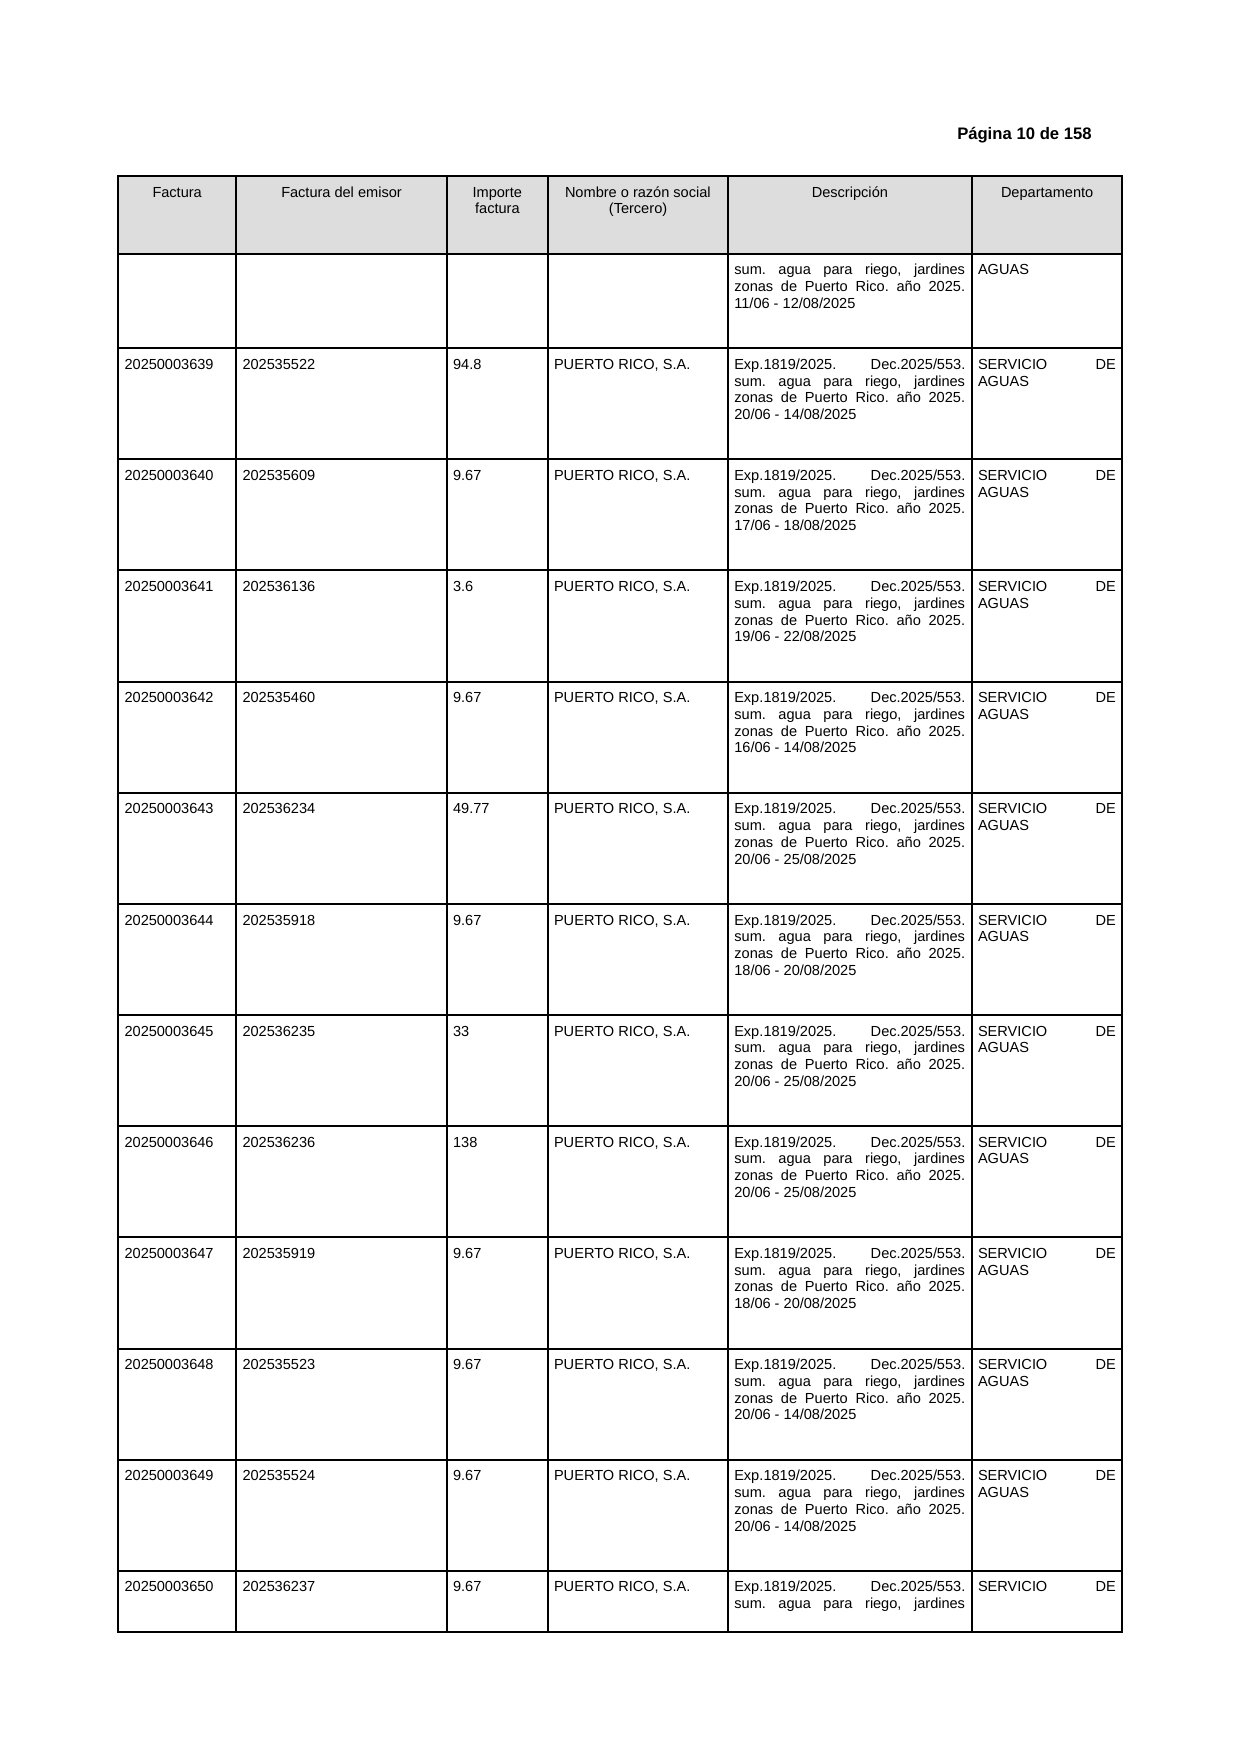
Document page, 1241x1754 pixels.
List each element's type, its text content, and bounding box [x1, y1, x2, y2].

table_cell PUERTO RICO, S.A. [549, 683, 727, 792]
table_cell 9,67 [448, 905, 547, 1014]
table_cell 20250003646 [119, 1127, 235, 1236]
table_cell Exp.1819/2025. Dec.2025/553. sum. agua para riego, jardines zonas de Puerto Rico. año 2025. 19/06 - 22/08/2025 [729, 571, 971, 681]
table_cell 202535919 [237, 1238, 446, 1347]
table_cell 20250003639 [119, 349, 235, 458]
table_cell 202535918 [237, 905, 446, 1014]
table_cell Exp.1819/2025. Dec.2025/553. sum. agua para riego, jardines zonas de Puerto Rico. año 2025. 20/06 - 14/08/2025 [729, 1461, 971, 1570]
table_cell 3,6 [448, 571, 547, 681]
table_cell Exp.1819/2025. Dec.2025/553. sum. agua para riego, jardines zonas de Puerto Rico. año 2025. 18/06 - 20/08/2025 [729, 905, 971, 1014]
table_cell PUERTO RICO, S.A. [549, 1350, 727, 1458]
table_cell PUERTO RICO, S.A. [549, 349, 727, 458]
table_cell 94,8 [448, 349, 547, 458]
table_cell Exp.1819/2025. Dec.2025/553. sum. agua para riego, jardines zonas de Puerto Rico. año 2025. 20/06 - 25/08/2025 [729, 1127, 971, 1236]
table_cell 49,77 [448, 794, 547, 903]
table_cell PUERTO RICO, S.A. [549, 1127, 727, 1236]
table_cell 20250003650 [119, 1572, 235, 1631]
table_cell 9,67 [448, 1461, 547, 1570]
table_cell SERVICIO DE AGUAS [973, 349, 1121, 458]
table_header Departamento [973, 177, 1121, 253]
table_cell [119, 255, 235, 347]
table_header Factura [119, 177, 235, 253]
table_cell 138 [448, 1127, 547, 1236]
table_cell 202536235 [237, 1016, 446, 1125]
table_cell 202535522 [237, 349, 446, 458]
table_cell PUERTO RICO, S.A. [549, 460, 727, 569]
table_cell 9,67 [448, 1572, 547, 1631]
table_cell SERVICIO DE AGUAS [973, 1461, 1121, 1570]
table_header Nombre o razón social (Tercero) [549, 177, 727, 253]
table_cell 20250003647 [119, 1238, 235, 1347]
table_cell SERVICIO DE AGUAS [973, 460, 1121, 569]
table_cell SERVICIO DE AGUAS [973, 1016, 1121, 1125]
table_cell Exp.1819/2025. Dec.2025/553. sum. agua para riego, jardines zonas de Puerto Rico. año 2025. 16/06 - 14/08/2025 [729, 683, 971, 792]
table_cell Exp.1819/2025. Dec.2025/553. sum. agua para riego, jardines zonas de Puerto Rico. año 2025. 20/06 - 14/08/2025 [729, 1350, 971, 1458]
table_header Importe factura [448, 177, 547, 253]
table_cell 202535524 [237, 1461, 446, 1570]
table_header Descripción [729, 177, 971, 253]
table_cell 9,67 [448, 1350, 547, 1458]
table_cell [237, 255, 446, 347]
table_cell Exp.1819/2025. Dec.2025/553. sum. agua para riego, jardines zonas de Puerto Rico. año 2025. 20/06 - 25/08/2025 [729, 1016, 971, 1125]
table_cell Exp.1819/2025. Dec.2025/553. sum. agua para riego, jardines zonas de Puerto Rico. año 2025. 20/06 - 14/08/2025 [729, 349, 971, 458]
table_header Factura del emisor [237, 177, 446, 253]
table_cell SERVICIO DE AGUAS [973, 1238, 1121, 1347]
table_cell 20250003645 [119, 1016, 235, 1125]
table_cell Exp.1819/2025. Dec.2025/553. sum. agua para riego, jardines zonas de Puerto Rico. año 2025. 20/06 - 25/08/2025 [729, 794, 971, 903]
table_cell SERVICIO DE AGUAS [973, 1350, 1121, 1458]
table_cell SERVICIO DE AGUAS [973, 794, 1121, 903]
table_cell SERVICIO DE [973, 1572, 1121, 1631]
table_cell 33 [448, 1016, 547, 1125]
table_cell 9,67 [448, 683, 547, 792]
table_cell 9,67 [448, 460, 547, 569]
table_cell 202535609 [237, 460, 446, 569]
table_cell PUERTO RICO, S.A. [549, 1461, 727, 1570]
table_cell 202535523 [237, 1350, 446, 1458]
table_cell 202535460 [237, 683, 446, 792]
table_cell [549, 255, 727, 347]
table_cell SERVICIO DE AGUAS [973, 683, 1121, 792]
table_cell 202536234 [237, 794, 446, 903]
table_cell PUERTO RICO, S.A. [549, 794, 727, 903]
table_cell PUERTO RICO, S.A. [549, 1238, 727, 1347]
table_cell 20250003644 [119, 905, 235, 1014]
table_cell 20250003640 [119, 460, 235, 569]
table_cell PUERTO RICO, S.A. [549, 1016, 727, 1125]
table_cell AGUAS [973, 255, 1121, 347]
table_cell 9,67 [448, 1238, 547, 1347]
table_cell 20250003648 [119, 1350, 235, 1458]
table_cell Exp.1819/2025. Dec.2025/553. sum. agua para riego, jardines zonas de Puerto Rico. año 2025. 17/06 - 18/08/2025 [729, 460, 971, 569]
table_cell 9,67 [448, 255, 547, 347]
table_cell PUERTO RICO, S.A. [549, 905, 727, 1014]
table_cell Exp.1819/2025. Dec.2025/553. sum. agua para riego, jardines [729, 1572, 971, 1631]
table_cell 202536236 [237, 1127, 446, 1236]
table_cell 20250003641 [119, 571, 235, 681]
table_cell 20250003642 [119, 683, 235, 792]
table_cell sum. agua para riego, jardines zonas de Puerto Rico. año 2025. 11/06 - 12/08/2025 [729, 255, 971, 347]
table_cell Exp.1819/2025. Dec.2025/553. sum. agua para riego, jardines zonas de Puerto Rico. año 2025. 18/06 - 20/08/2025 [729, 1238, 971, 1347]
table_cell 20250003649 [119, 1461, 235, 1570]
table_cell 202536237 [237, 1572, 446, 1631]
table_cell SERVICIO DE AGUAS [973, 1127, 1121, 1236]
table_cell PUERTO RICO, S.A. [549, 571, 727, 681]
table_cell SERVICIO DE AGUAS [973, 571, 1121, 681]
table_cell SERVICIO DE AGUAS [973, 905, 1121, 1014]
table_cell 20250003643 [119, 794, 235, 903]
table_cell 202536136 [237, 571, 446, 681]
table_cell PUERTO RICO, S.A. [549, 1572, 727, 1631]
